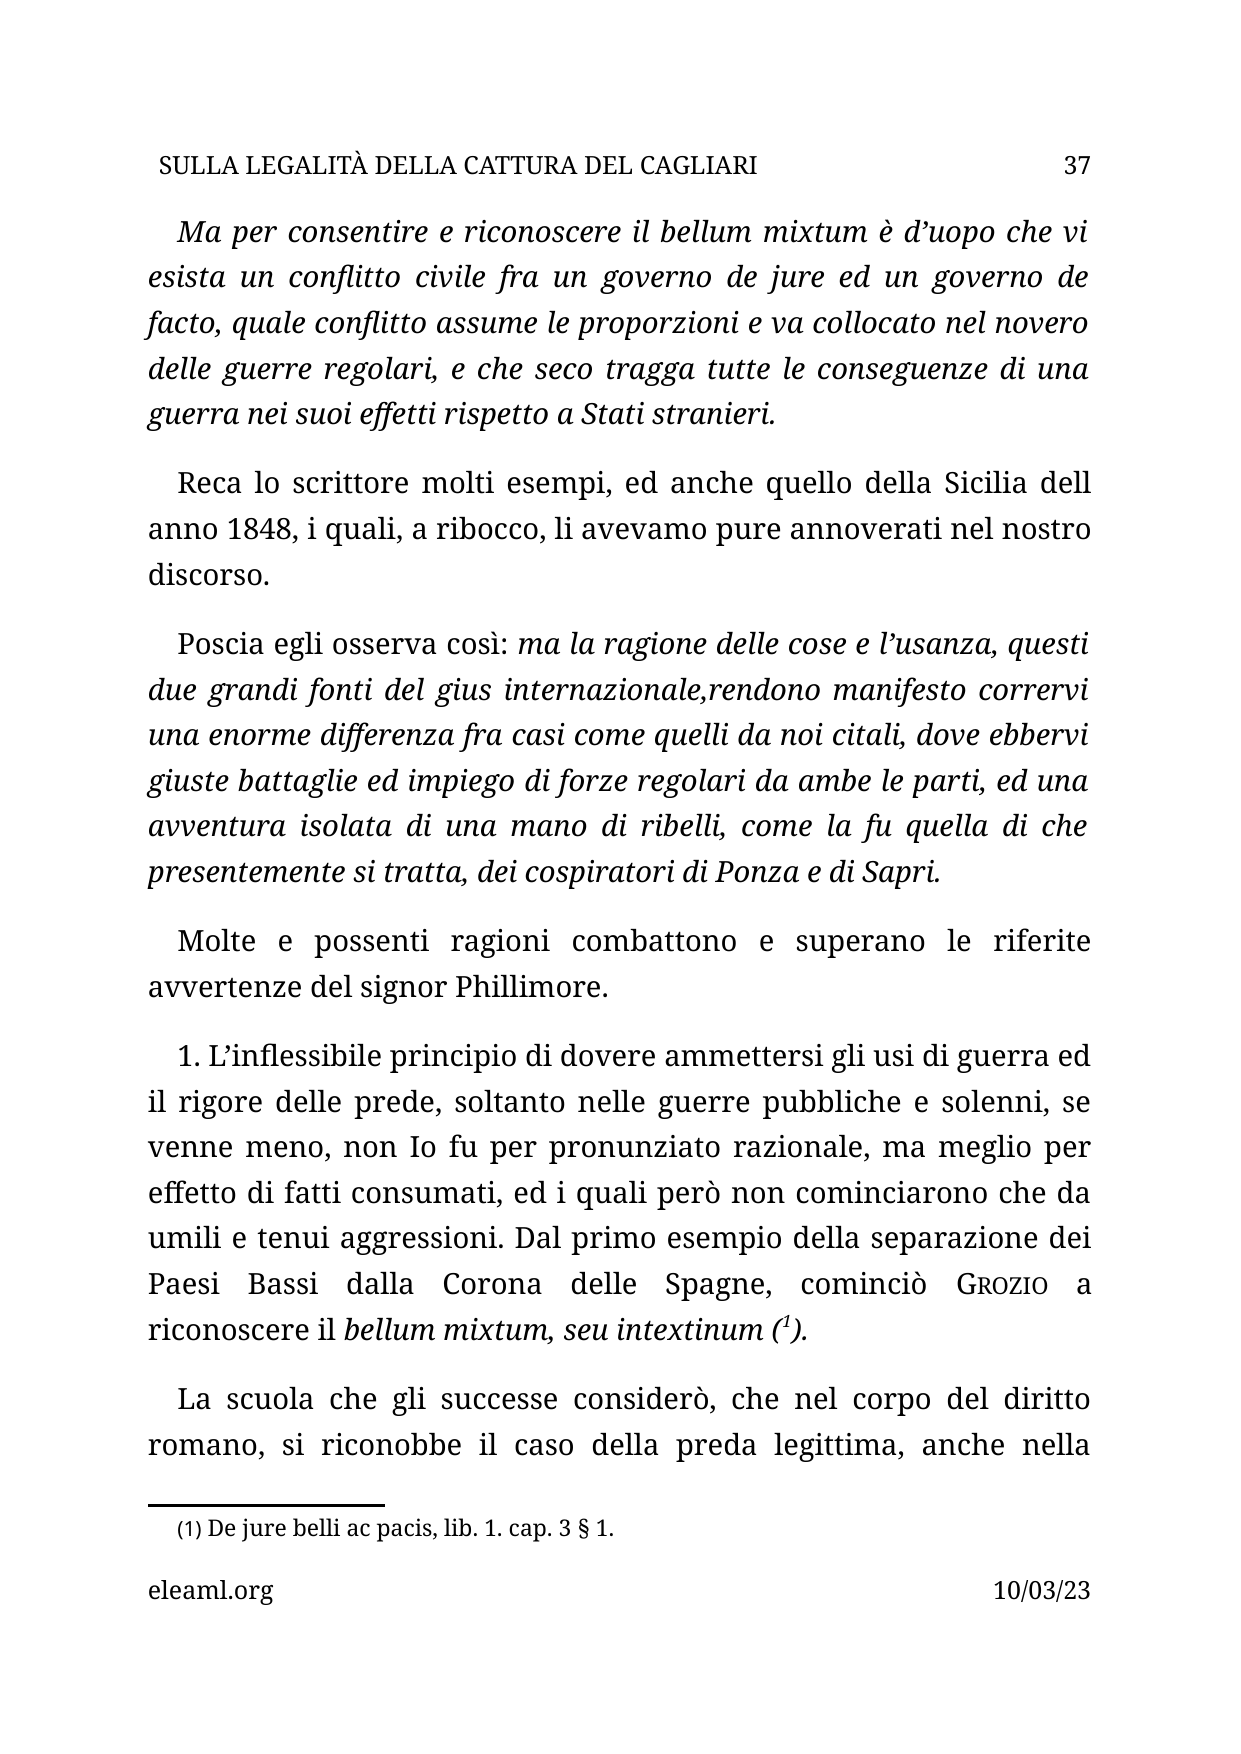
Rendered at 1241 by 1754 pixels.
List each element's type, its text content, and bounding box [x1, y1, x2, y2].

text Ma per consentire e riconoscere il bellum mixtum è d’uopo che vi esista un conflitto civile fra un governo de jure ed un governo de facto, quale conflitto assume le proporzioni e va collocato nel novero delle guerre regolari, e che seco tragga tutte le conseguenze di una guerra nei suoi effetti rispetto a Stati stranieri. [148, 211, 1093, 433]
text Poscia egli osserva così: ma la ragione delle cose e l’usanza, questi due grandi fonti del gius internazionale,rendono manifesto corrervi una enorme differenza fra casi come quelli da noi citali, dove ebbervi giuste battaglie ed impiego di forze regolari da ambe le parti, ed una avventura isolata di una mano di ribelli, come la fu quella di che presentemente si tratta, dei cospiratori di Ponza e di Sapri. [148, 623, 1093, 891]
text 1. L’inflessibile principio di dovere ammettersi gli usi di guerra ed il rigore delle prede, soltanto nelle guerre pubbliche e solenni, se venne meno, non Io fu per pronunziato razionale, ma meglio per effetto di fatti consumati, ed i quali però non cominciarono che da umili e tenui aggressioni. Dal primo esempio della separazione dei Paesi Bassi dalla Corona delle Spagne, cominciò Grozio a riconoscere il bellum mixtum, seu intextinum (). [148, 1035, 1093, 1349]
text La scuola che gli successe considerò, che nel corpo del diritto romano, si riconobbe il caso della preda legittima, anche nella [148, 1378, 1093, 1463]
text Molte e possenti ragioni combattono e superano le riferite avvertenze del signor Phillimore. [148, 921, 1093, 1006]
text Reca lo scrittore molti esempi, ed anche quello della Sicilia dell anno 1848, i quali, a ribocco, li avevamo pure annoverati nel nostro discorso. [148, 463, 1093, 594]
text De jure belli ac pacis, lib. 1. cap. 3 § 1. [148, 1512, 1093, 1543]
